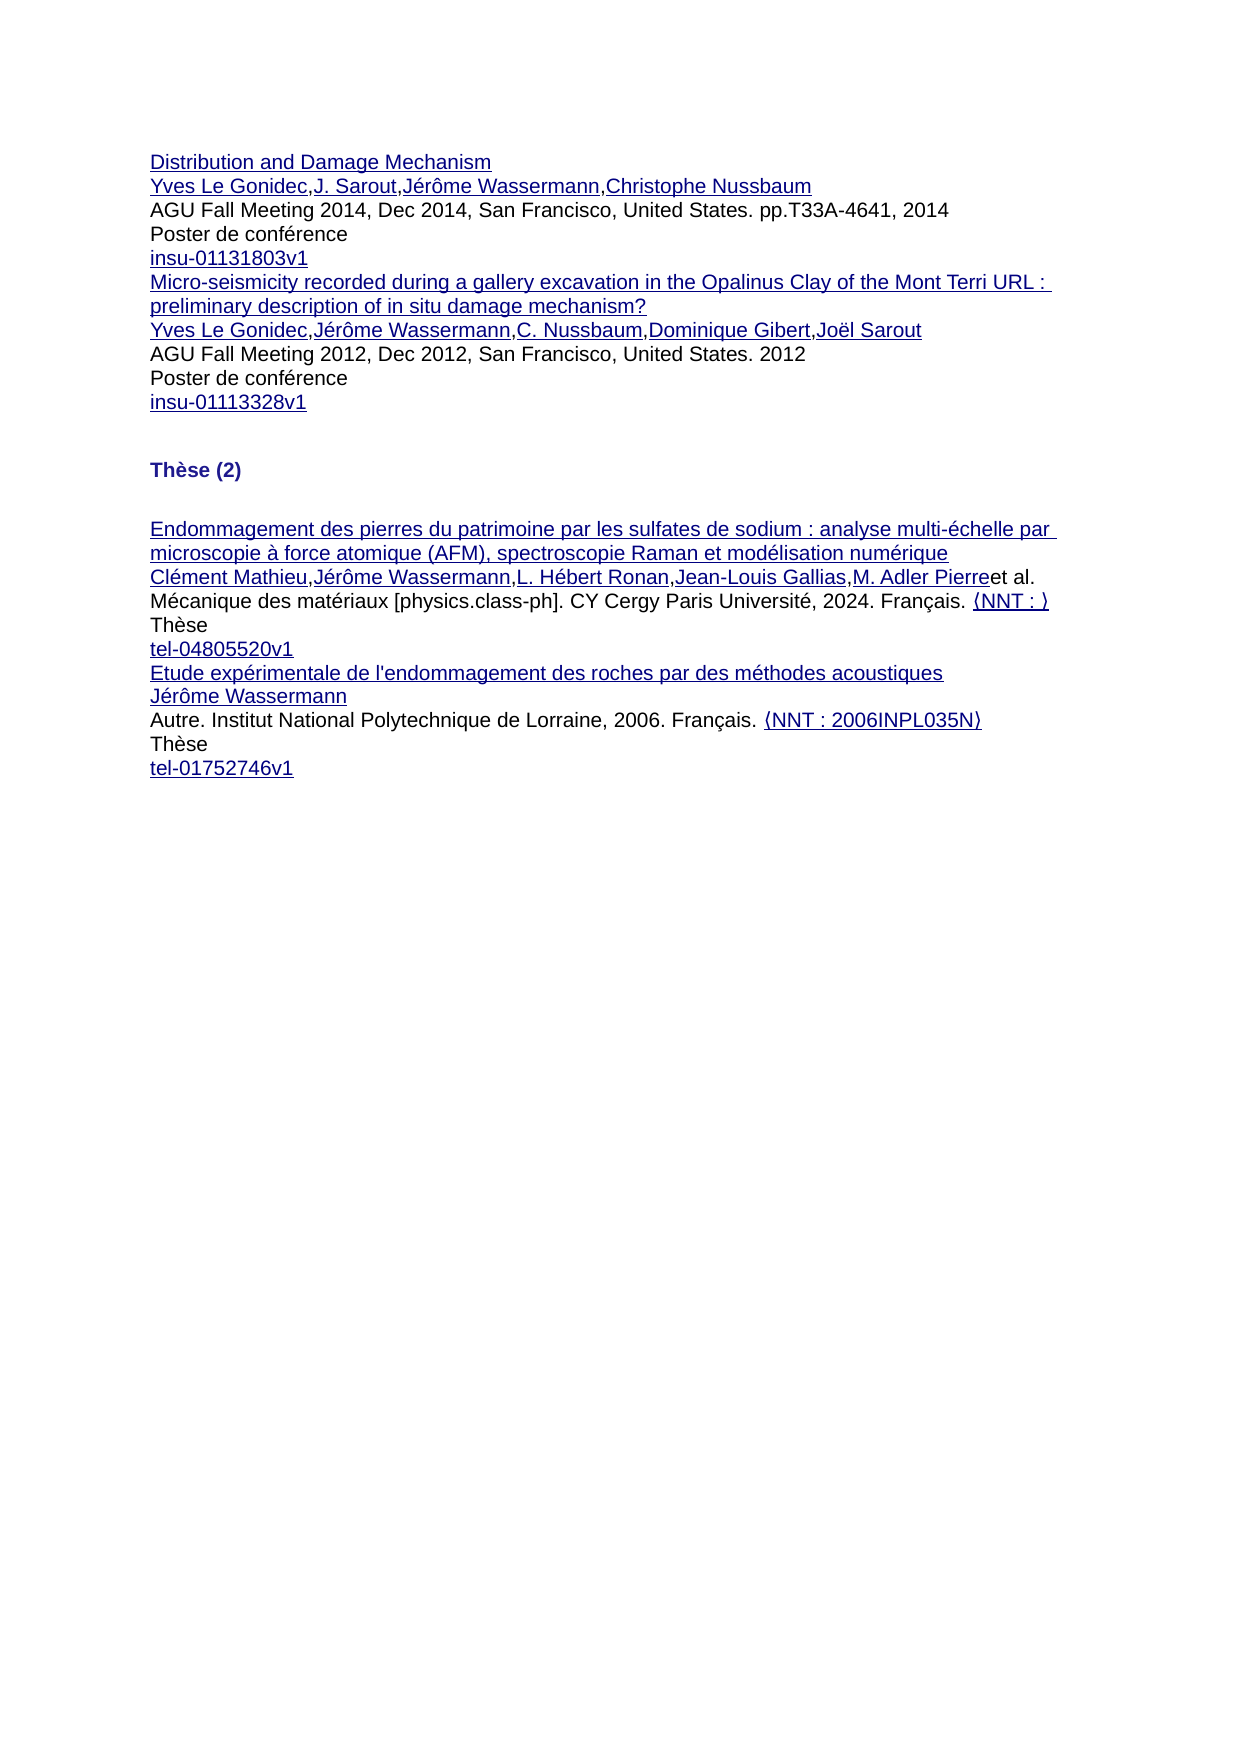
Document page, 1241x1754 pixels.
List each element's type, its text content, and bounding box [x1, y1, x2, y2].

subtitle Thèse (2) [150, 458, 1090, 482]
table_cell Stress-Induced Microseismic Events during a Gallery Excavation in a Clay Formation : Spatial Distribution and Damage Mechanism Yves Le Gonidec,J. Sarout,Jérôme Wassermann,Christophe Nussbaum AGU Fall Meeting 2014, Dec 2014, San Francisco, United States. pp.T33A-4641, 2014 Poster de conférence insu-01131803v1 [150, 150, 1090, 270]
table_header Endommagement des pierres du patrimoine par les sulfates de sodium : analyse multi-échelle par microscopie à force atomique (AFM), spectroscopie Raman et modélisation numérique Clément Mathieu,Jérôme Wassermann,L. Hébert Ronan,Jean-Louis Gallias,M. Adler Pierreet al. Mécanique des matériaux [physics.class-ph]. CY Cergy Paris Université, 2024. Français. ⟨NNT : ⟩ Thèse tel-04805520v1 [150, 517, 1090, 660]
table_cell Micro-seismicity recorded during a gallery excavation in the Opalinus Clay of the Mont Terri URL : preliminary description of in situ damage mechanism? Yves Le Gonidec,Jérôme Wassermann,C. Nussbaum,Dominique Gibert,Joël Sarout AGU Fall Meeting 2012, Dec 2012, San Francisco, United States. 2012 Poster de conférence insu-01113328v1 [150, 270, 1090, 413]
table_cell Etude expérimentale de l'endommagement des roches par des méthodes acoustiques Jérôme Wassermann Autre. Institut National Polytechnique de Lorraine, 2006. Français. ⟨NNT : 2006INPL035N⟩ Thèse tel-01752746v1 [150, 660, 1090, 780]
